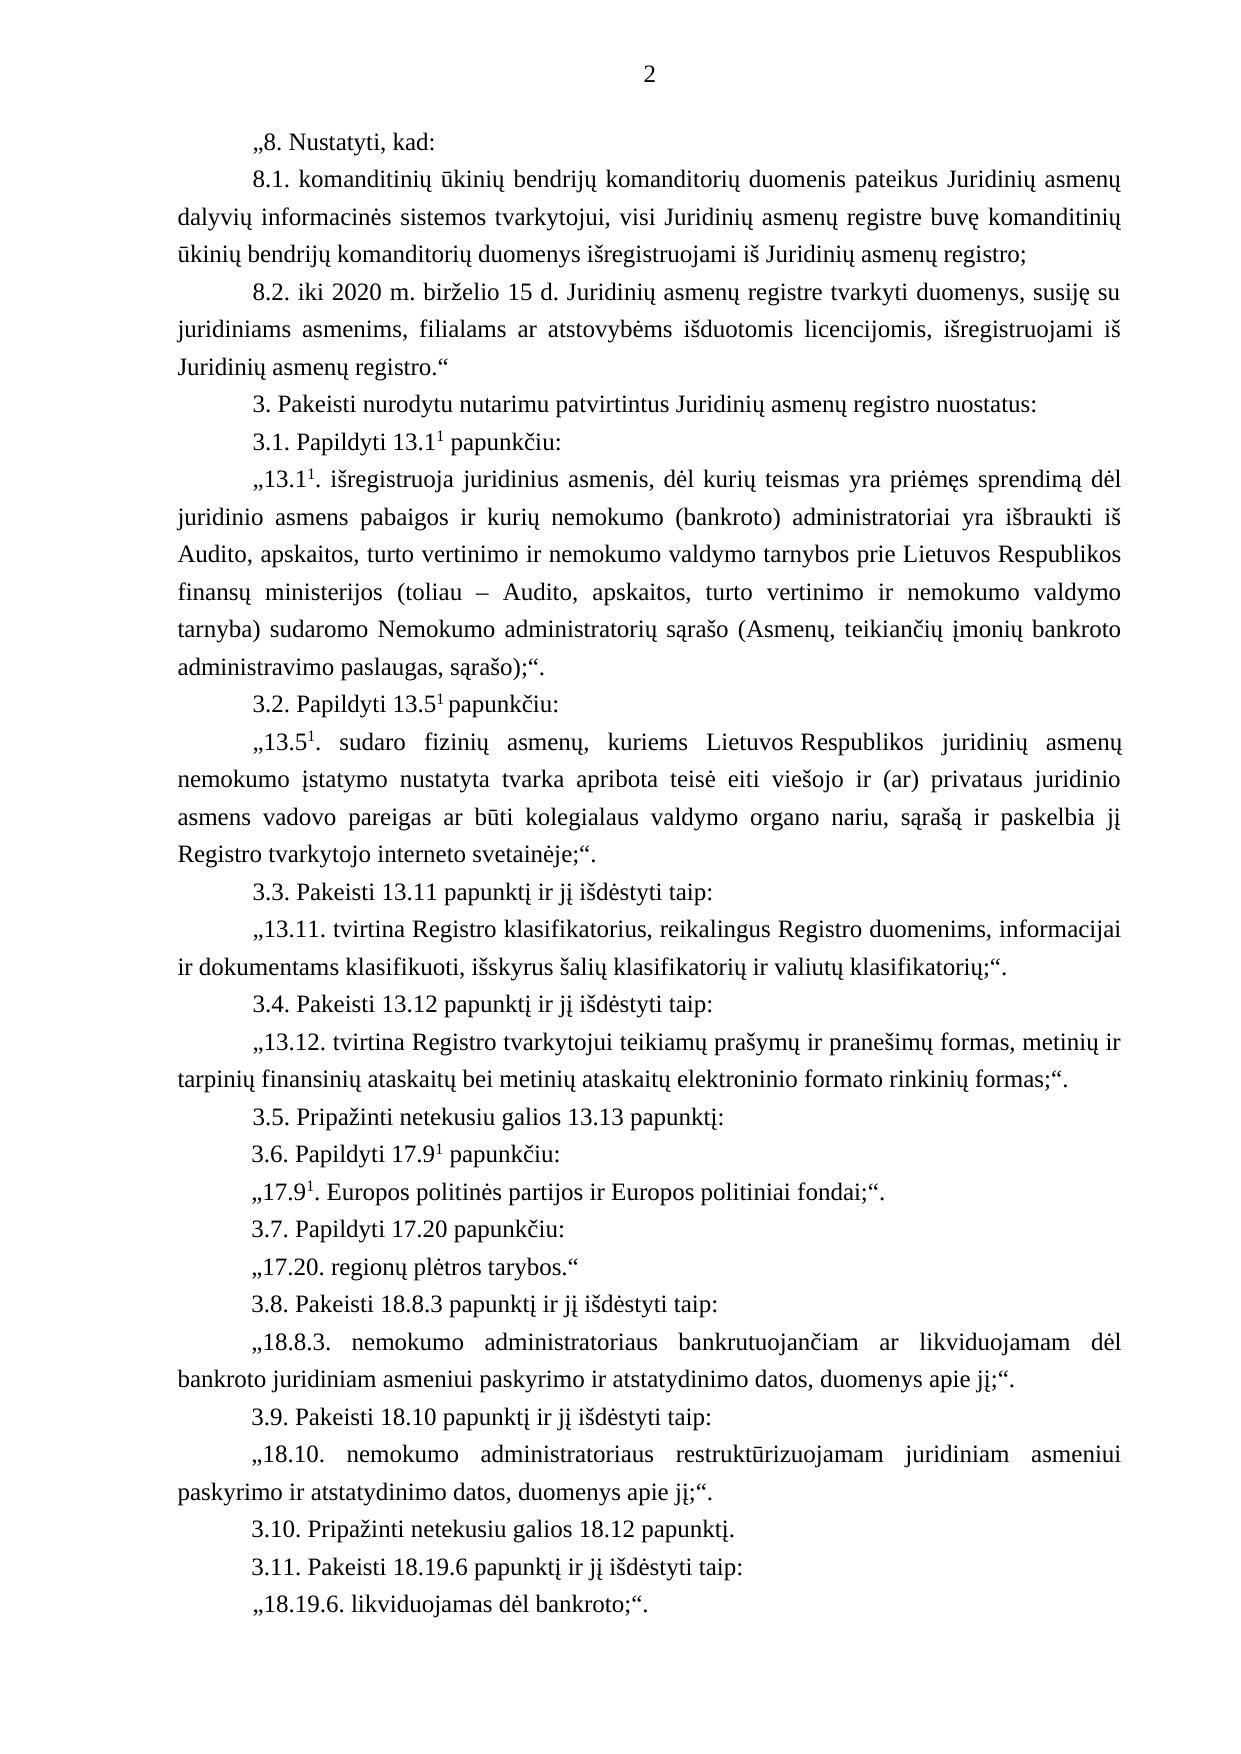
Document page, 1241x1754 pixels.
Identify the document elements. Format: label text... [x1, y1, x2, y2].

text 3.8. Pakeisti 18.8.3 papunktį ir jį išdėstyti taip: [177, 1281, 1122, 1318]
text 3. Pakeisti nurodytu nutarimu patvirtintus Juridinių asmenų registro nuostatus: [177, 381, 1122, 418]
text 3.2. Papildyti 13.51 papunkčiu: [177, 681, 1122, 718]
text 3.10. Pripažinti netekusiu galios 18.12 papunktį. [177, 1506, 1122, 1543]
text „18.10. nemokumo administratoriaus restruktūrizuojamam juridiniam asmeniui paskyrimo ir atstatydinimo datos, duomenys apie jį;“. [177, 1431, 1122, 1506]
text 8.1. komanditinių ūkinių bendrijų komanditorių duomenis pateikus Juridinių asmenų dalyvių informacinės sistemos tvarkytojui, visi Juridinių asmenų registre buvę komanditinių ūkinių bendrijų komanditorių duomenys išregistruojami iš Juridinių asmenų registro; [177, 156, 1122, 268]
text „18.8.3. nemokumo administratoriaus bankrutuojančiam ar likviduojamam dėl bankroto juridiniam asmeniui paskyrimo ir atstatydinimo datos, duomenys apie jį;“. [177, 1318, 1122, 1393]
text „13.12. tvirtina Registro tvarkytojui teikiamų prašymų ir pranešimų formas, metinių ir tarpinių finansinių ataskaitų bei metinių ataskaitų elektroninio formato rinkinių formas;“. [177, 1018, 1122, 1093]
text „8. Nustatyti, kad: [177, 118, 1122, 156]
text 3.11. Pakeisti 18.19.6 papunktį ir jį išdėstyti taip: [177, 1543, 1122, 1581]
text „13.11. išregistruoja juridinius asmenis, dėl kurių teismas yra priėmęs sprendimą dėl juridinio asmens pabaigos ir kurių nemokumo (bankroto) administratoriai yra išbraukti iš Audito, apskaitos, turto vertinimo ir nemokumo valdymo tarnybos prie Lietuvos Respublikos finansų ministerijos (toliau – Audito, apskaitos, turto vertinimo ir nemokumo valdymo tarnyba) sudaromo Nemokumo administratorių sąrašo (Asmenų, teikiančių įmonių bankroto administravimo paslaugas, sąrašo);“. [177, 456, 1122, 681]
text 8.2. iki 2020 m. birželio 15 d. Juridinių asmenų registre tvarkyti duomenys, susiję su juridiniams asmenims, filialams ar atstovybėms išduotomis licencijomis, išregistruojami iš Juridinių asmenų registro.“ [177, 268, 1122, 381]
text 3.9. Pakeisti 18.10 papunktį ir jį išdėstyti taip: [177, 1393, 1122, 1431]
text „17.20. regionų plėtros tarybos.“ [177, 1243, 1122, 1281]
text 3.3. Pakeisti 13.11 papunktį ir jį išdėstyti taip: [177, 868, 1122, 906]
text 3.5. Pripažinti netekusiu galios 13.13 papunktį: [177, 1093, 1122, 1131]
text 3.4. Pakeisti 13.12 papunktį ir jį išdėstyti taip: [177, 981, 1122, 1018]
text „17.91. Europos politinės partijos ir Europos politiniai fondai;“. [177, 1168, 1122, 1206]
text 3.6. Papildyti 17.91 papunkčiu: [177, 1131, 1122, 1168]
text „13.11. tvirtina Registro klasifikatorius, reikalingus Registro duomenims, informacijai ir dokumentams klasifikuoti, išskyrus šalių klasifikatorių ir valiutų klasifikatorių;“. [177, 906, 1122, 981]
text 3.1. Papildyti 13.11 papunkčiu: [177, 418, 1122, 456]
text „18.19.6. likviduojamas dėl bankroto;“. [177, 1581, 1122, 1618]
text 3.7. Papildyti 17.20 papunkčiu: [177, 1206, 1122, 1243]
text „13.51. sudaro fizinių asmenų, kuriems Lietuvos Respublikos juridinių asmenų nemokumo įstatymo nustatyta tvarka apribota teisė eiti viešojo ir (ar) privataus juridinio asmens vadovo pareigas ar būti kolegialaus valdymo organo nariu, sąrašą ir paskelbia jį Registro tvarkytojo interneto svetainėje;“. [177, 718, 1122, 868]
